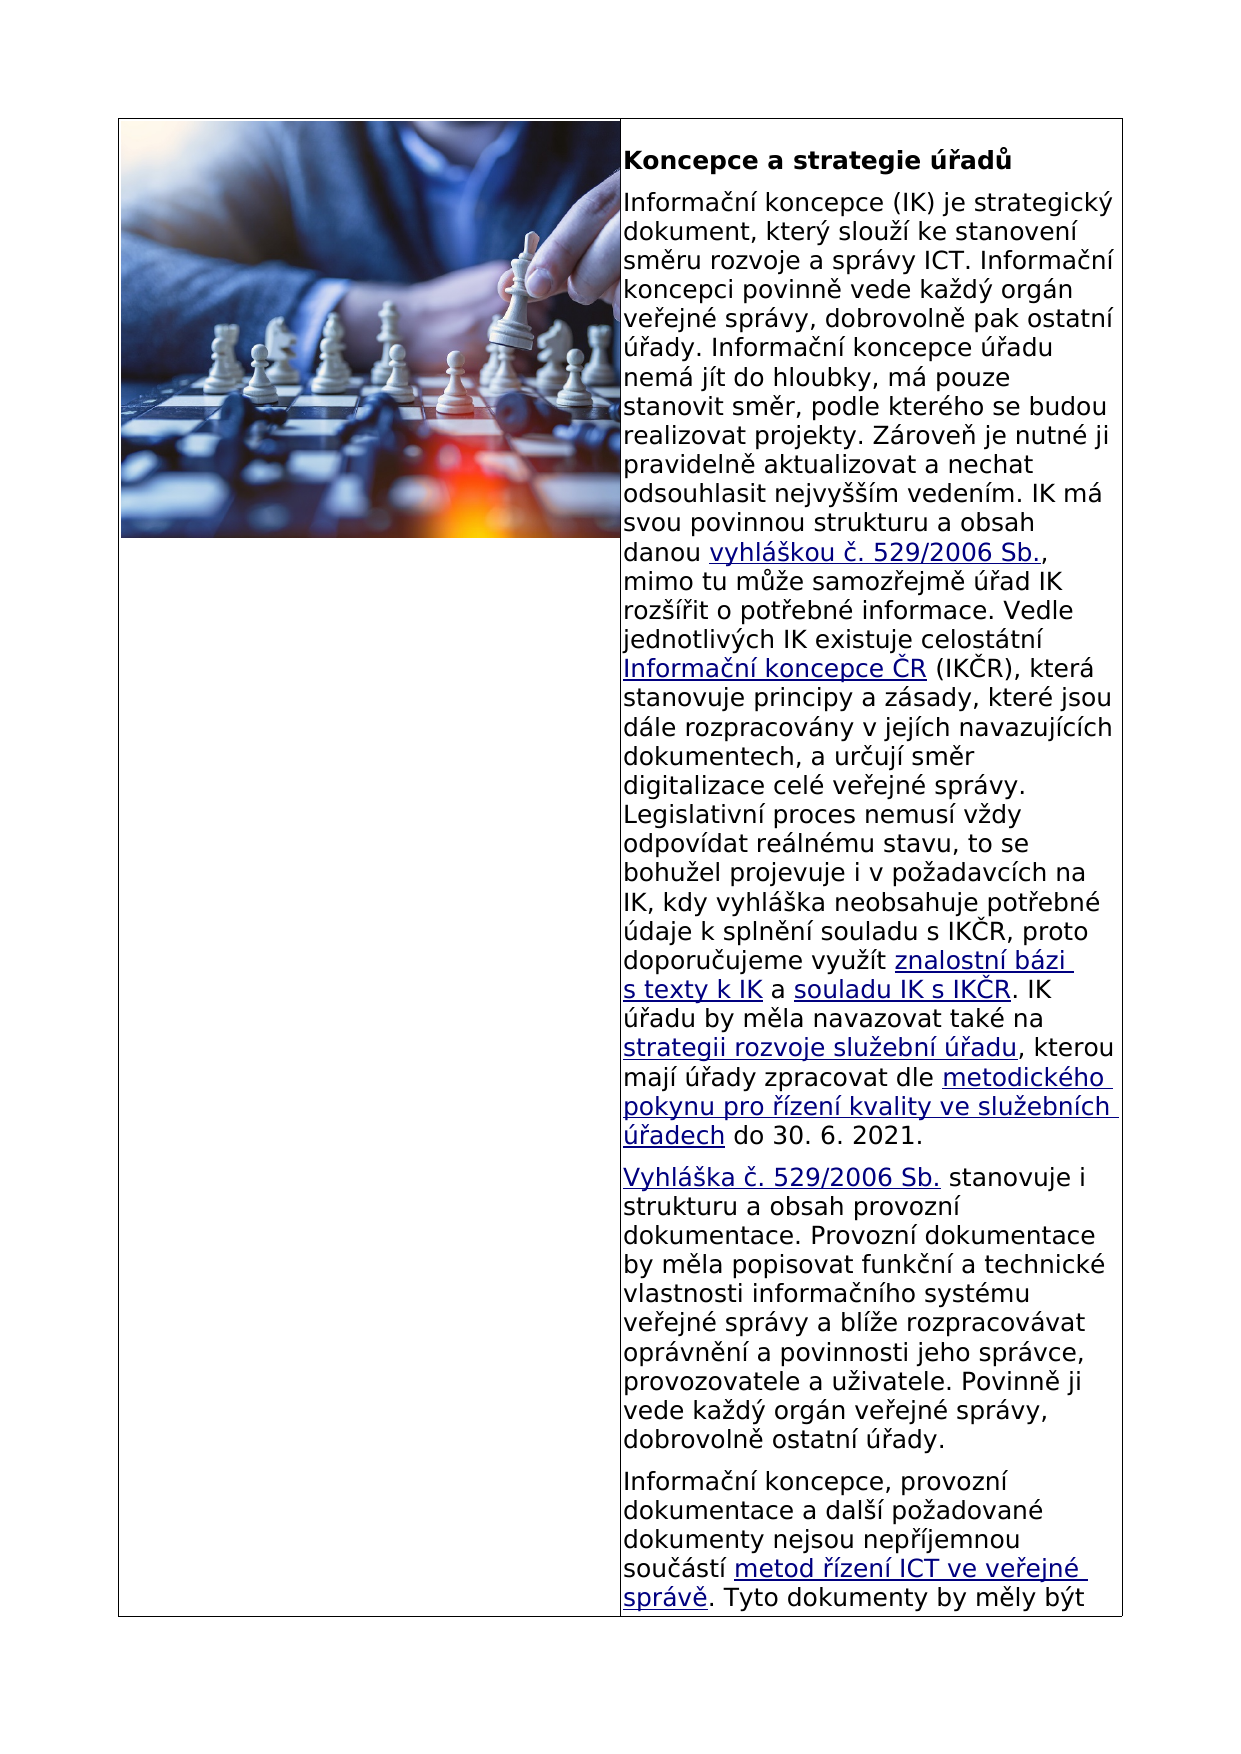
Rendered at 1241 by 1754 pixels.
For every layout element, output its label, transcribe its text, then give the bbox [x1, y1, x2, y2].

table_header Koncepce a strategie úřadů Informační koncepce (IK) je strategický dokument, který slouží ke stanovení směru rozvoje a správy ICT. Informační koncepci povinně vede každý orgán veřejné správy, dobrovolně pak ostatní úřady. Informační koncepce úřadu nemá jít do hloubky, má pouze stanovit směr, podle kterého se budou realizovat projekty. Zároveň je nutné ji pravidelně aktualizovat a nechat odsouhlasit nejvyšším vedením. IK má svou povinnou strukturu a obsah danou vyhláškou č. 529/2006 Sb., mimo tu může samozřejmě úřad IK rozšířit o potřebné informace. Vedle jednotlivých IK existuje celostátní Informační koncepce ČR (IKČR), která stanovuje principy a zásady, které jsou dále rozpracovány v jejích navazujících dokumentech, a určují směr digitalizace celé veřejné správy. Legislativní proces nemusí vždy odpovídat reálnému stavu, to se bohužel projevuje i v požadavcích na IK, kdy vyhláška neobsahuje potřebné údaje k splnění souladu s IKČR, proto doporučujeme využít znalostní bázi s texty k IK a souladu IK s IKČR. IK úřadu by měla navazovat také na strategii rozvoje služební úřadu, kterou mají úřady zpracovat dle metodického pokynu pro řízení kvality ve služebních úřadech do 30. 6. 2021. Vyhláška č. 529/2006 Sb. stanovuje i strukturu a obsah provozní dokumentace. Provozní dokumentace by měla popisovat funkční a technické vlastnosti informačního systému veřejné správy a blíže rozpracovávat oprávnění a povinnosti jeho správce, provozovatele a uživatele. Povinně ji vede každý orgán veřejné správy, dobrovolně ostatní úřady. Informační koncepce, provozní dokumentace a další požadované dokumenty nejsou nepříjemnou součástí metod řízení ICT ve veřejné správě. Tyto dokumenty by měly být [621, 119, 1122, 1616]
table_header [119, 119, 620, 1616]
picture [121, 121, 621, 538]
